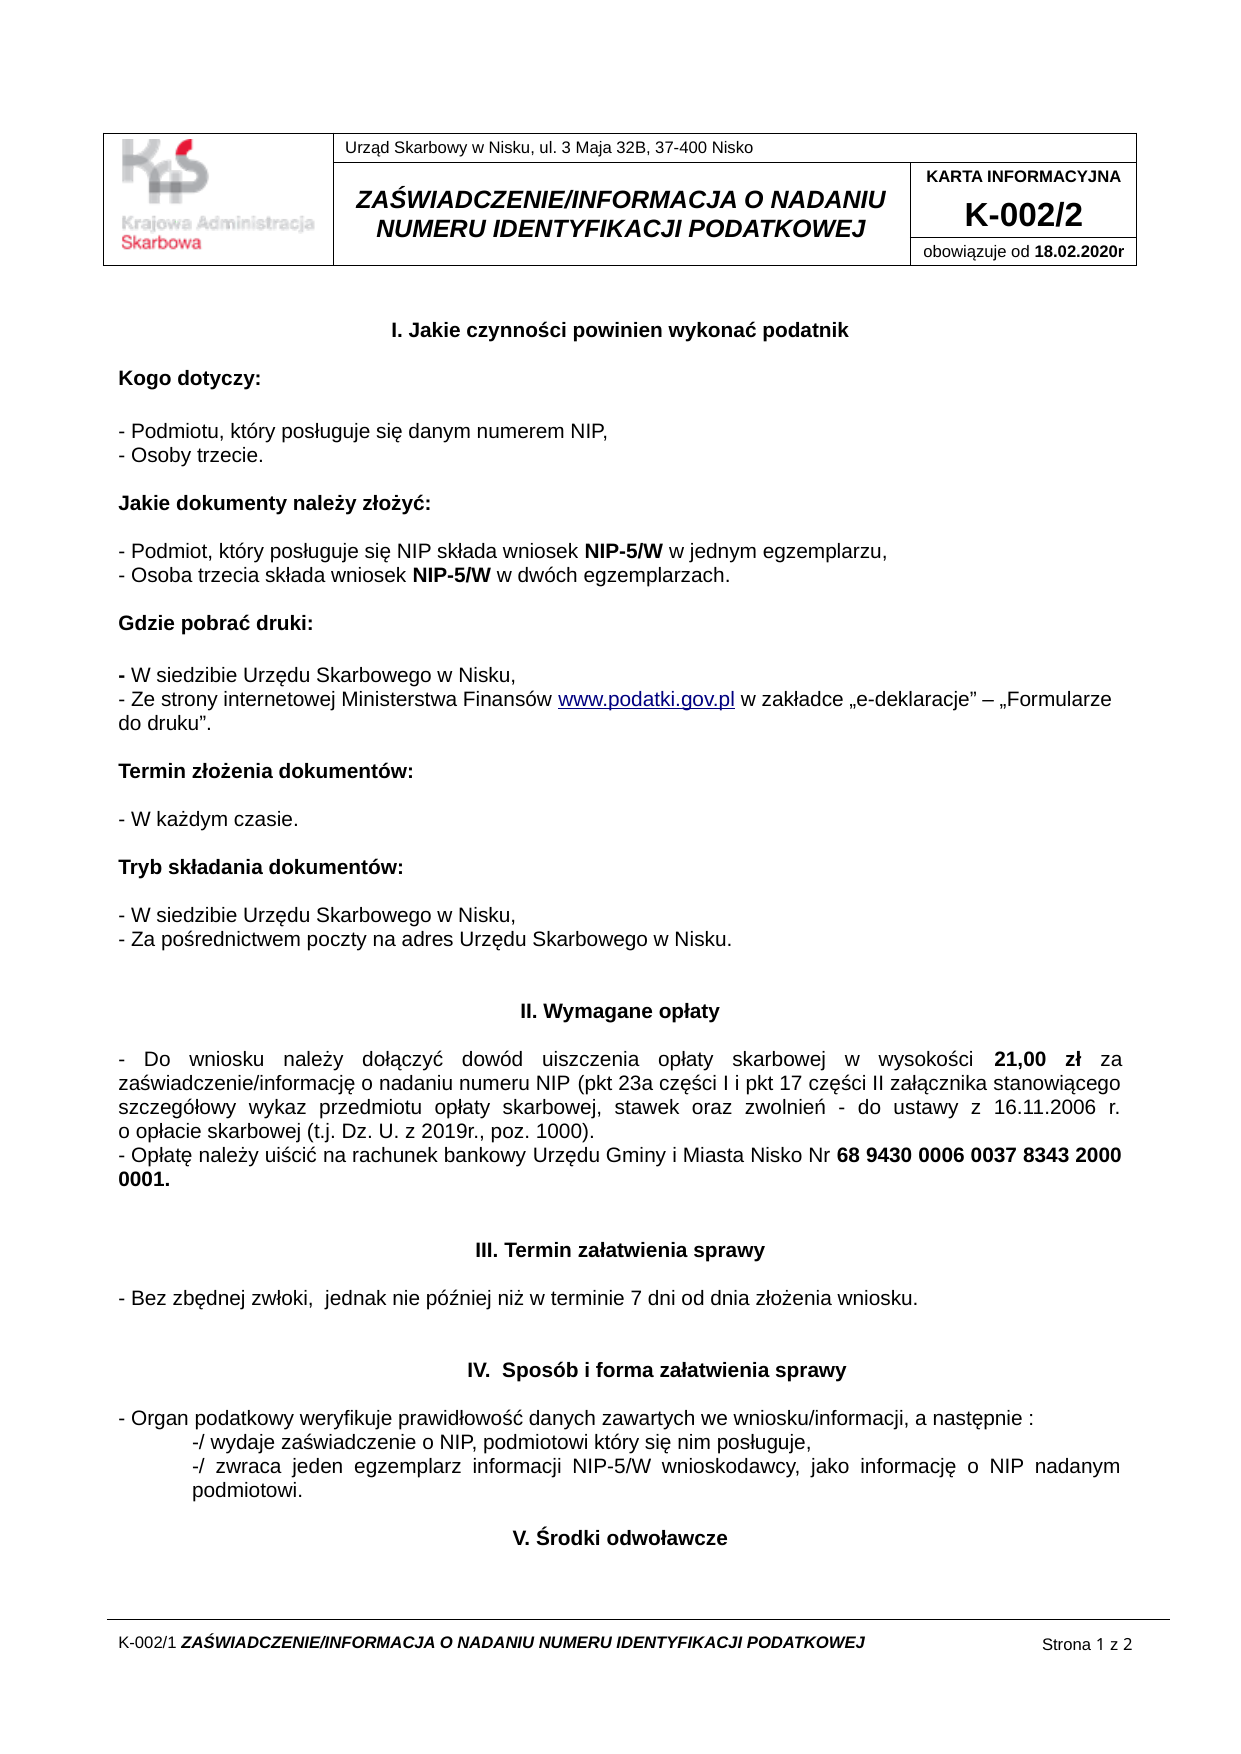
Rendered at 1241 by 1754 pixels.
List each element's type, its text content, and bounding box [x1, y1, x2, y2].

list IV. Sposób i forma załatwienia sprawy [192, 1358, 1122, 1382]
text Jakie dokumenty należy złożyć: [118, 491, 1122, 515]
list - W siedzibie Urzędu Skarbowego w Nisku, [118, 903, 1122, 927]
text V. Środki odwoławcze [118, 1526, 1122, 1550]
list - Opłatę należy uiścić na rachunek bankowy Urzędu Gminy i Miasta Nisko Nr 68 9430 0006 0037 8343 2000 0001. [118, 1142, 1122, 1190]
list - Bez zbędnej zwłoki, jednak nie później niż w terminie 7 dni od dnia złożenia wniosku. [118, 1286, 1122, 1310]
text I. Jakie czynności powinien wykonać podatnik [118, 318, 1122, 342]
text - Ze strony internetowej Ministerstwa Finansów www.podatki.gov.pl w zakładce „e-deklaracje” – „Formularze do druku”. [118, 687, 1122, 735]
text Termin złożenia dokumentów: [118, 759, 1122, 783]
table_cell Karta informacyjna K-002/2 [911, 163, 1136, 237]
list - Do wniosku należy dołączyć dowód uiszczenia opłaty skarbowej w wysokości 21,00 zł za zaświadczenie/informację o nadaniu numeru NIP (pkt 23a części I i pkt 17 części II załącznika stanowiącego szczegółowy wykaz przedmiotu opłaty skarbowej, stawek oraz zwolnień - do ustawy z 16.11.2006 r. o opłacie skarbowej (t.j. Dz. U. z 2019r., poz. 1000). [118, 1047, 1122, 1142]
list - Organ podatkowy weryfikuje prawidłowość danych zawartych we wniosku/informacji, a następnie : [118, 1406, 1122, 1430]
text II. Wymagane opłaty [118, 999, 1122, 1023]
table_cell ZAŚWIADCZENIE/INFORMACJA O NADANIU NUMERU IDENTYFIKACJI PODATKOWEJ [334, 163, 910, 264]
table_cell obowiązuje od 18.02.2020r [911, 238, 1136, 264]
list - Podmiot, który posługuje się NIP składa wniosek NIP-5/W w jednym egzemplarzu, [118, 539, 1122, 563]
text III. Termin załatwienia sprawy [118, 1238, 1122, 1262]
text Tryb składania dokumentów: [118, 855, 1122, 879]
text - W siedzibie Urzędu Skarbowego w Nisku, [118, 663, 1122, 687]
text Gdzie pobrać druki: [118, 611, 1122, 634]
list - Osoby trzecie. [118, 443, 1122, 467]
list - Za pośrednictwem poczty na adres Urzędu Skarbowego w Nisku. [118, 927, 1122, 951]
table_header Urząd Skarbowy w Nisku, ul. 3 Maja 32B, 37-400 Nisko [334, 134, 1136, 162]
list -/ wydaje zaświadczenie o NIP, podmiotowi który się nim posługuje, [192, 1430, 1122, 1454]
list - W każdym czasie. [118, 807, 1122, 831]
list -/ zwraca jeden egzemplarz informacji NIP-5/W wnioskodawcy, jako informację o NIP nadanym podmiotowi. [192, 1454, 1122, 1502]
list - Osoba trzecia składa wniosek NIP-5/W w dwóch egzemplarzach. [118, 563, 1122, 587]
text Kogo dotyczy: [118, 366, 1122, 390]
table_header [104, 134, 333, 264]
list - Podmiotu, który posługuje się danym numerem NIP, [118, 419, 1122, 443]
